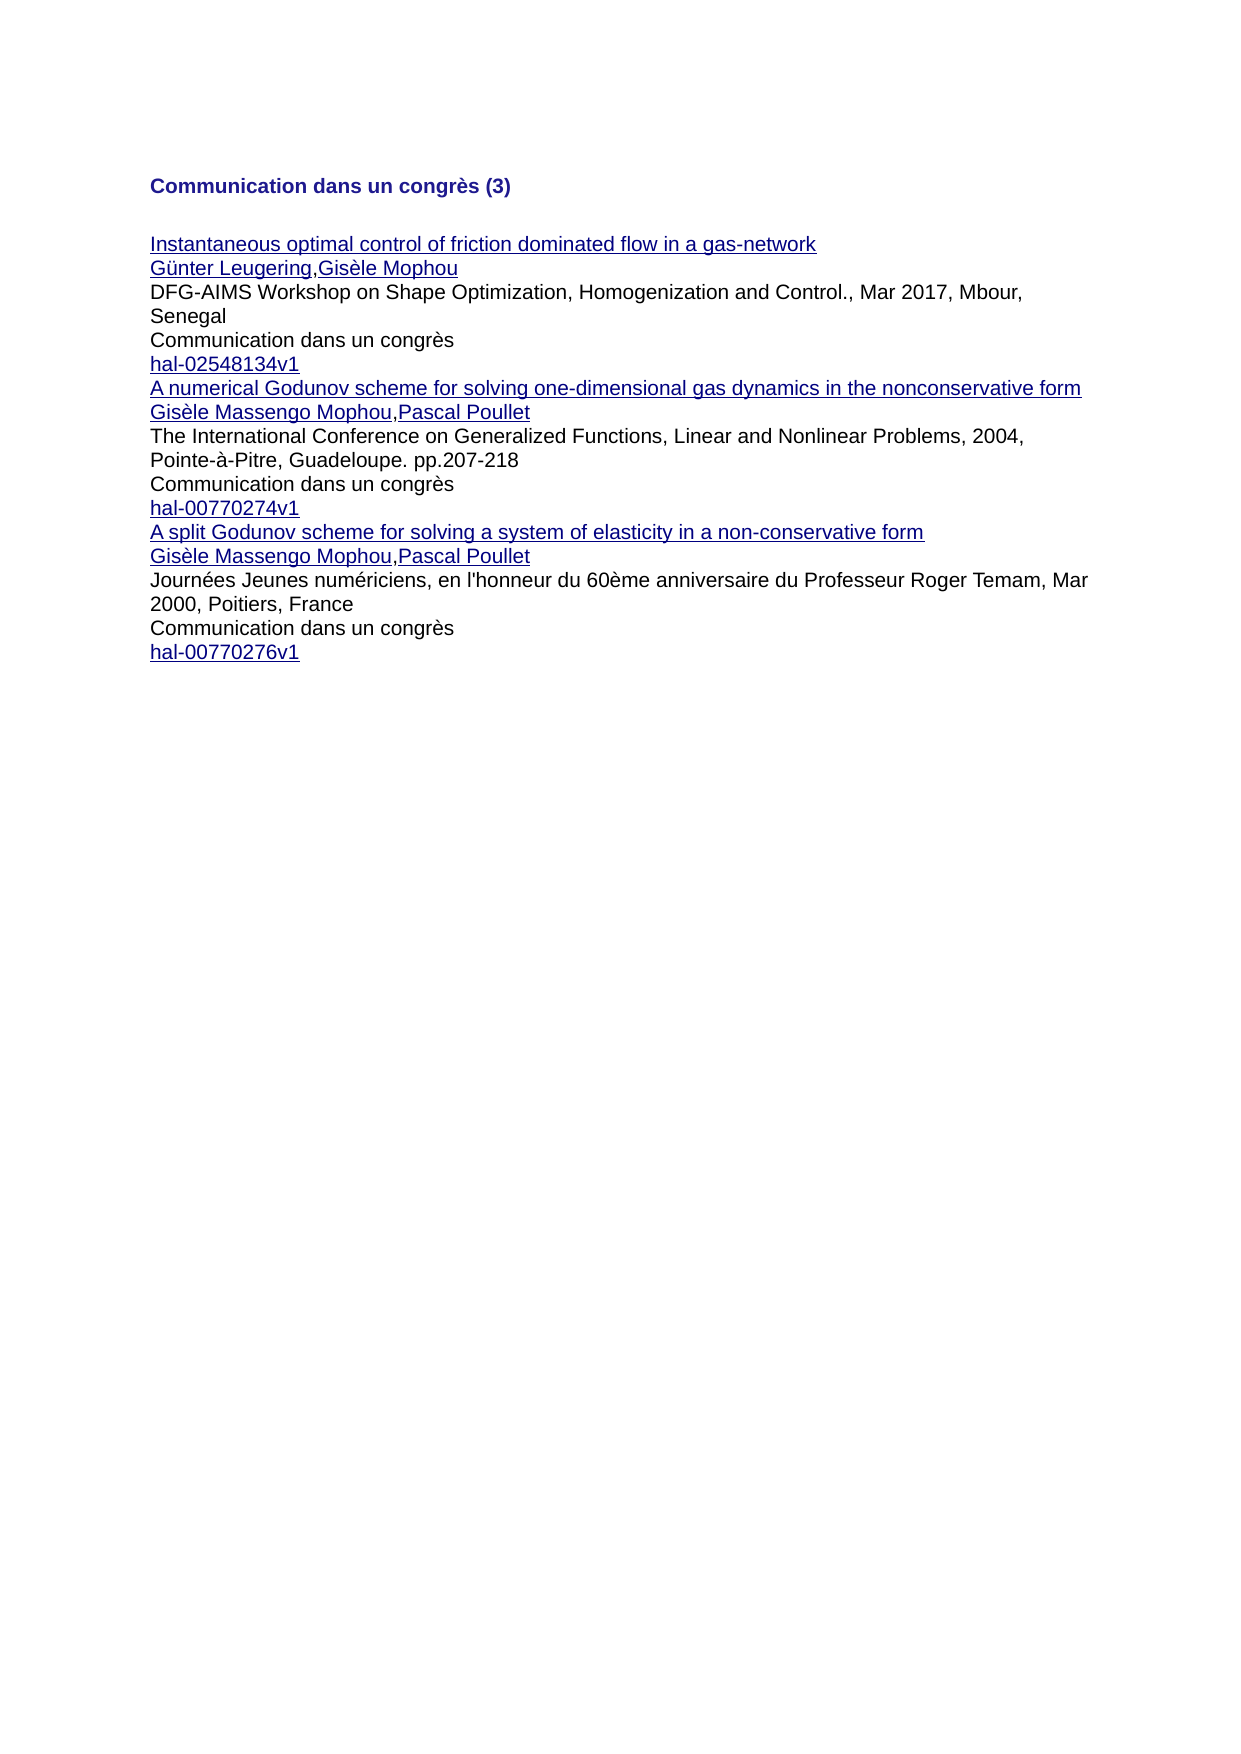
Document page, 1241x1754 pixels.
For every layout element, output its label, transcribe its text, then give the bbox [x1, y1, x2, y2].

table_header Instantaneous optimal control of friction dominated flow in a gas-network Günter Leugering,Gisèle Mophou DFG-AIMS Workshop on Shape Optimization, Homogenization and Control., Mar 2017, Mbour, Senegal Communication dans un congrès hal-02548134v1 [150, 232, 1090, 376]
table_cell A numerical Godunov scheme for solving one-dimensional gas dynamics in the nonconservative form Gisèle Massengo Mophou,Pascal Poullet The International Conference on Generalized Functions, Linear and Nonlinear Problems, 2004, Pointe-à-Pitre, Guadeloupe. pp.207-218 Communication dans un congrès hal-00770274v1 [150, 376, 1090, 520]
table_cell A split Godunov scheme for solving a system of elasticity in a non-conservative form Gisèle Massengo Mophou,Pascal Poullet Journées Jeunes numériciens, en l'honneur du 60ème anniversaire du Professeur Roger Temam, Mar 2000, Poitiers, France Communication dans un congrès hal-00770276v1 [150, 520, 1090, 663]
subtitle Communication dans un congrès (3) [150, 174, 1090, 198]
